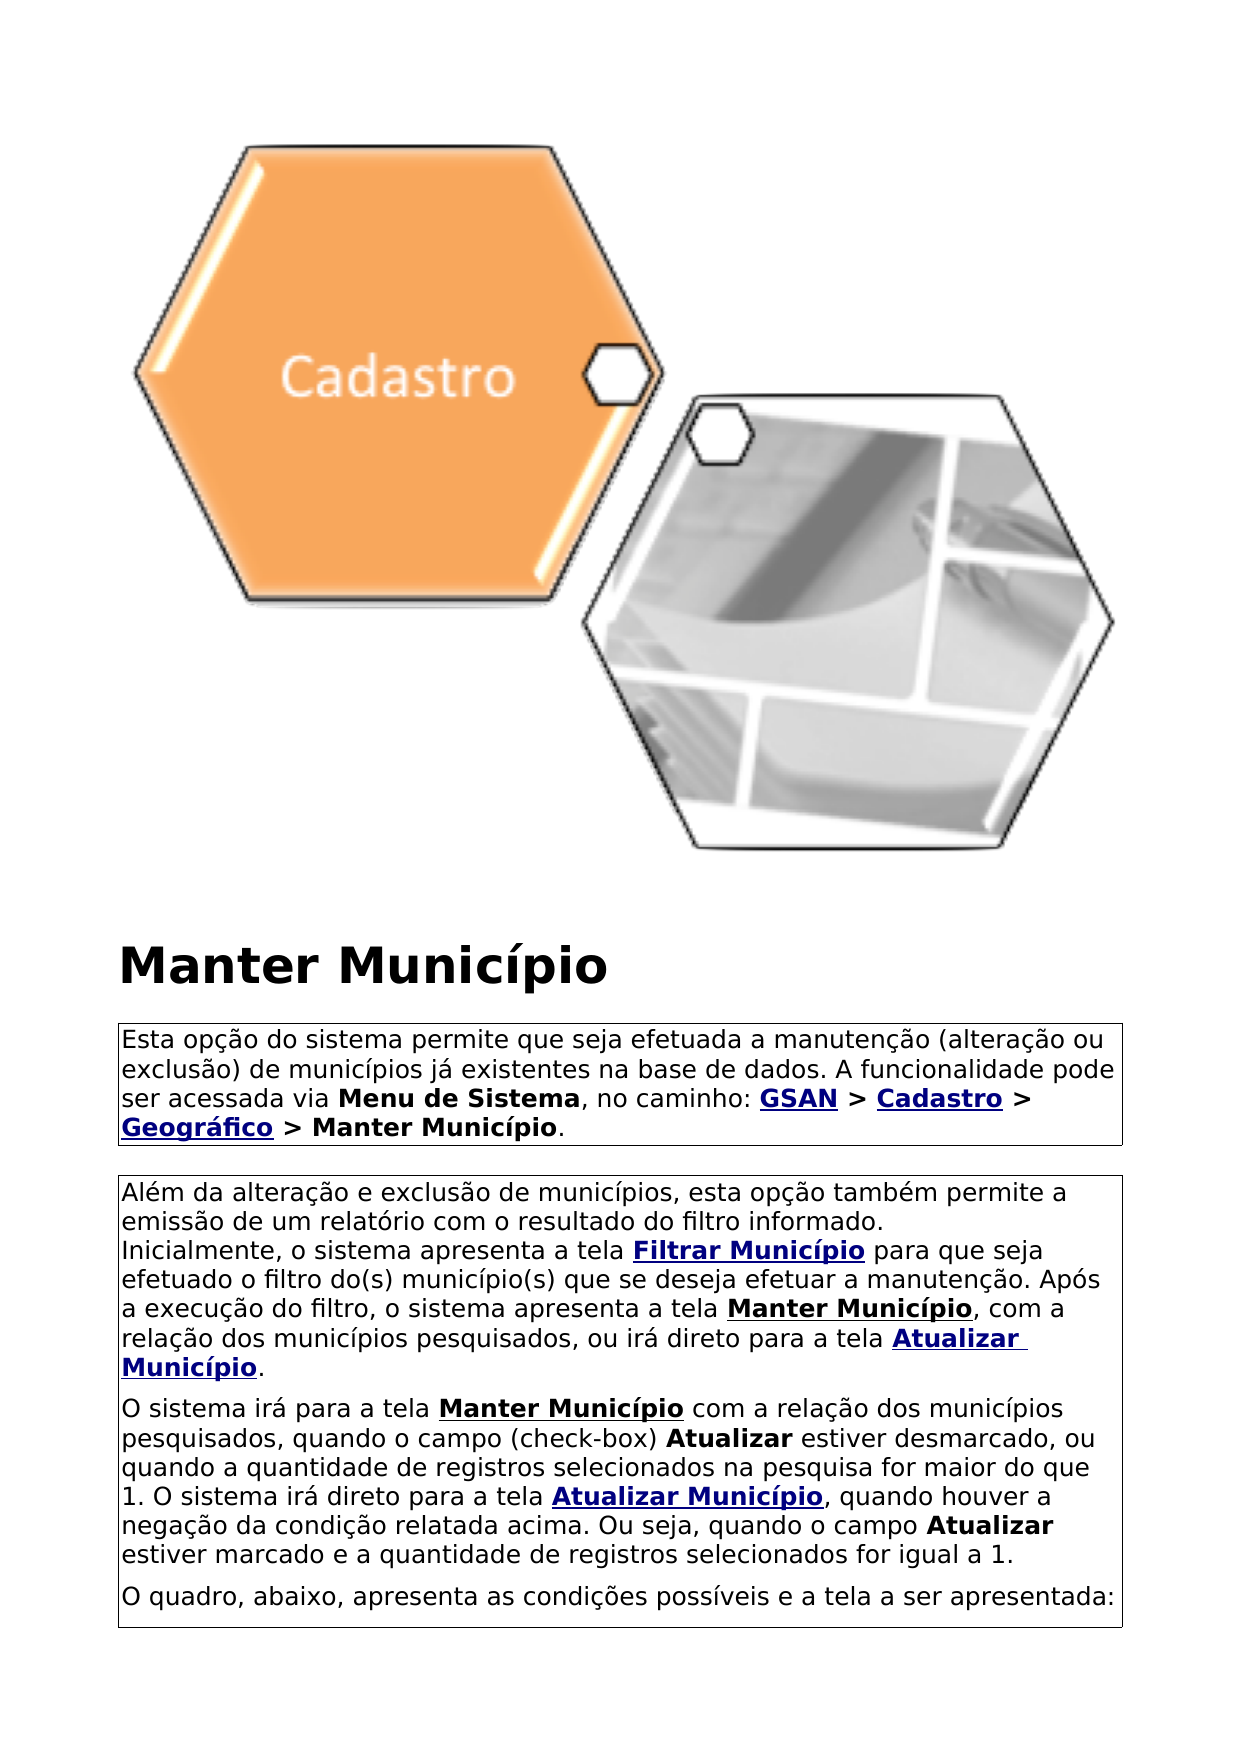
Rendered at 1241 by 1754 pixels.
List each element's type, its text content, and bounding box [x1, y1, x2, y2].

table_header Esta opção do sistema permite que seja efetuada a manutenção (alteração ou exclusão) de municípios já existentes na base de dados. A funcionalidade pode ser acessada via Menu de Sistema, no caminho: GSAN > Cadastro > Geográfico > Manter Município. [119, 1024, 1122, 1145]
table_header Além da alteração e exclusão de municípios, esta opção também permite a emissão de um relatório com o resultado do filtro informado. Inicialmente, o sistema apresenta a tela Filtrar Município para que seja efetuado o filtro do(s) município(s) que se deseja efetuar a manutenção. Após a execução do filtro, o sistema apresenta a tela Manter Município, com a relação dos municípios pesquisados, ou irá direto para a tela Atualizar Município. O sistema irá para a tela Manter Município com a relação dos municípios pesquisados, quando o campo (check-box) Atualizar estiver desmarcado, ou quando a quantidade de registros selecionados na pesquisa for maior do que 1. O sistema irá direto para a tela Atualizar Município, quando houver a negação da condição relatada acima. Ou seja, quando o campo Atualizar estiver marcado e a quantidade de registros selecionados for igual a 1. O quadro, abaixo, apresenta as condições possíveis e a tela a ser apresentada: [119, 1176, 1122, 1627]
picture [118, 118, 1123, 871]
subtitle Manter Município [118, 937, 1122, 995]
